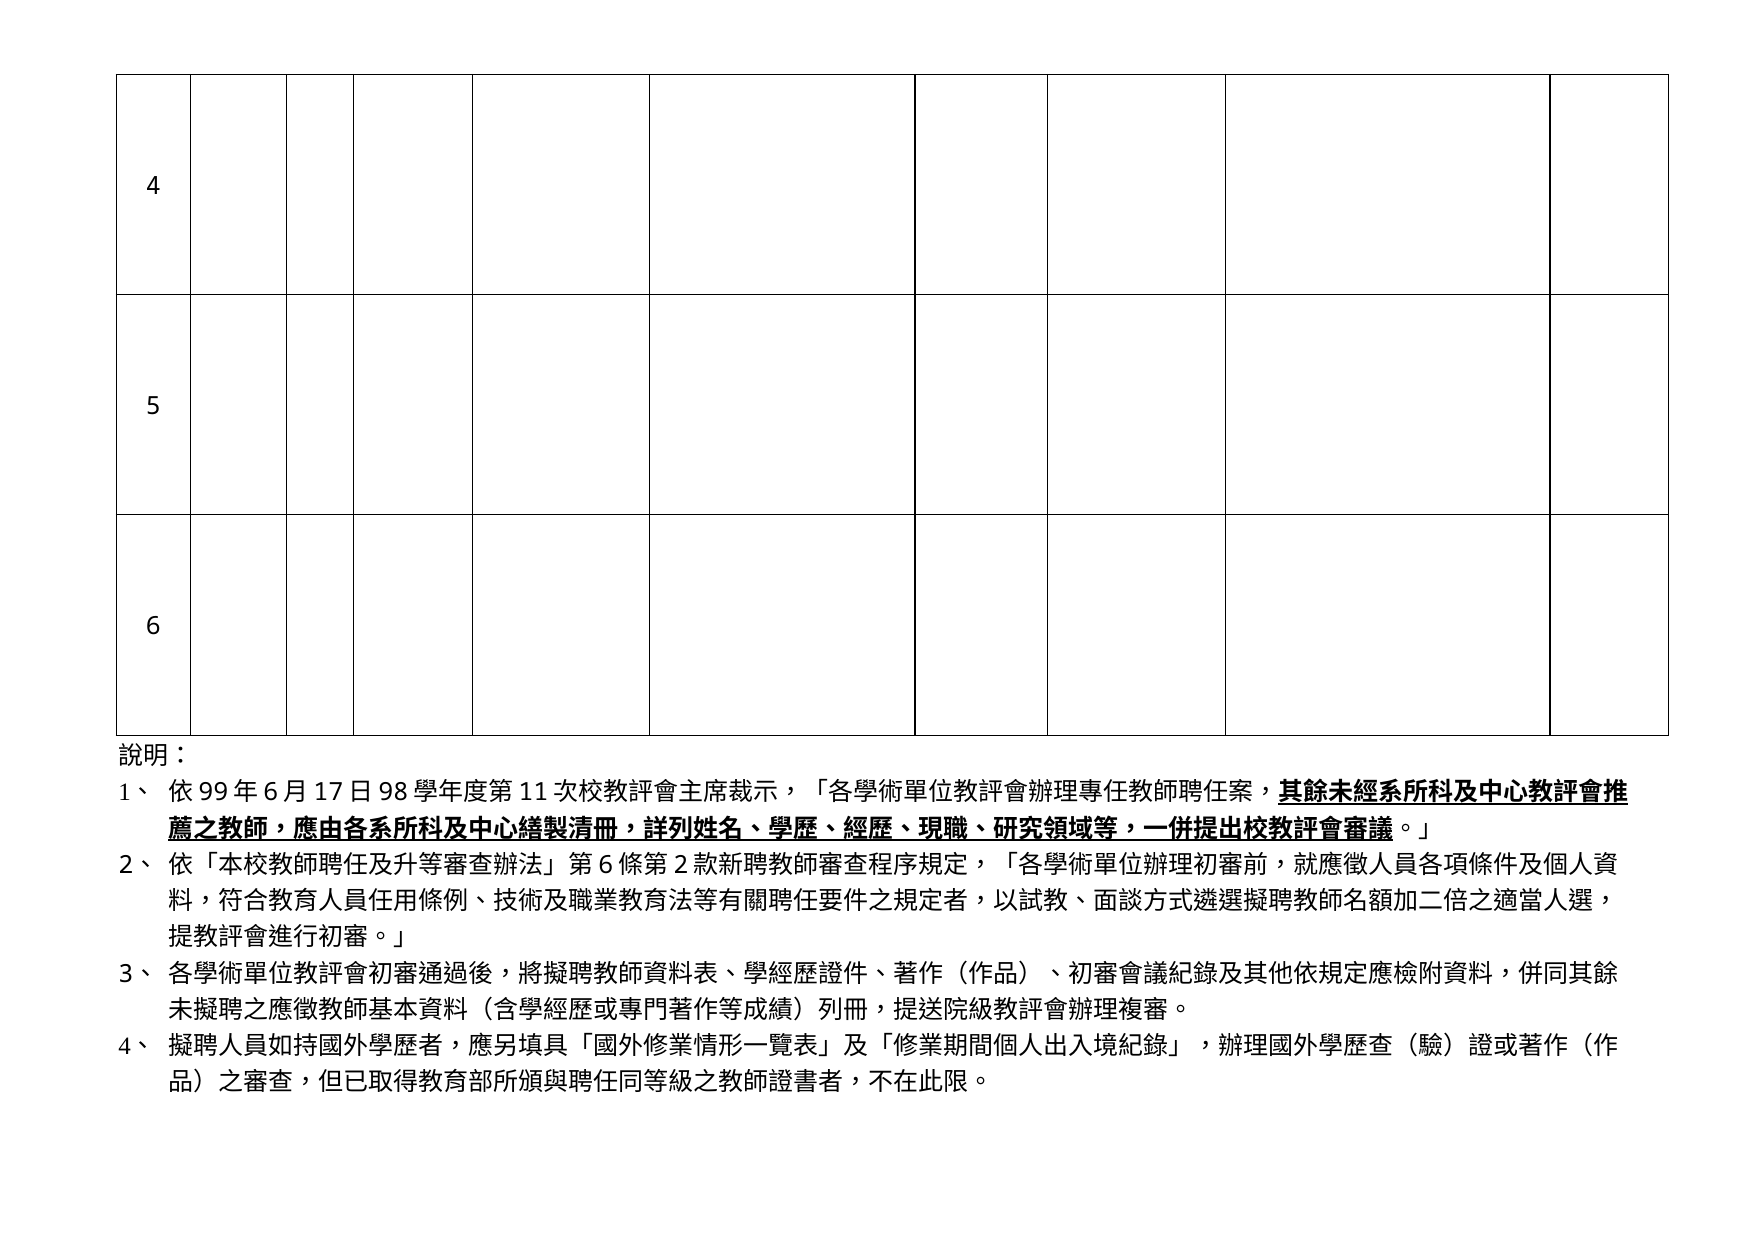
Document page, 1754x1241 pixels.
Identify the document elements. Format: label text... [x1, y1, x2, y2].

table_cell [650, 295, 914, 514]
table_cell [287, 515, 353, 734]
table_cell [1551, 75, 1668, 294]
table_cell [473, 295, 649, 514]
table_cell [354, 295, 472, 514]
table_cell [1226, 75, 1549, 294]
table_cell [473, 75, 649, 294]
table_cell [1551, 295, 1668, 514]
table_cell [354, 515, 472, 734]
table_cell [1551, 515, 1668, 734]
list 擬聘人員如持國外學歷者，應另填具「國外修業情形一覽表」及「修業期間個人出入境紀錄」，辦理國外學歷查（驗）證或著作（作品）之審查，但已取得教育部所頒與聘任同等級之教師證書者，不在此限。 [118, 1026, 1636, 1098]
table_cell [287, 295, 353, 514]
table_cell [191, 295, 286, 514]
table_cell [1048, 75, 1225, 294]
table_cell [1226, 295, 1549, 514]
list 依99年6月17日98學年度第11次校教評會主席裁示，「各學術單位教評會辦理專任教師聘任案，其餘未經系所科及中心教評會推薦之教師，應由各系所科及中心繕製清冊，詳列姓名、學歷、經歷、現職、研究領域等，一併提出校教評會審議。」 [118, 772, 1636, 844]
table_cell [191, 515, 286, 734]
text 說明： [118, 736, 1636, 772]
table_cell [916, 515, 1047, 734]
list 各學術單位教評會初審通過後，將擬聘教師資料表、學經歷證件、著作（作品）、初審會議紀錄及其他依規定應檢附資料，併同其餘未擬聘之應徵教師基本資料（含學經歷或專門著作等成績）列冊，提送院級教評會辦理複審。 [118, 953, 1636, 1026]
table_cell [1226, 515, 1549, 734]
table_cell [916, 75, 1047, 294]
list 依「本校教師聘任及升等審查辦法」第6條第2款新聘教師審查程序規定，「各學術單位辦理初審前，就應徵人員各項條件及個人資料，符合教育人員任用條例、技術及職業教育法等有關聘任要件之規定者，以試教、面談方式遴選擬聘教師名額加二倍之適當人選，提教評會進行初審。」 [118, 844, 1636, 953]
table_cell [287, 75, 353, 294]
table_cell [1048, 515, 1225, 734]
table_cell [354, 75, 472, 294]
table_cell 4 [117, 75, 190, 294]
table_cell [473, 515, 649, 734]
table_cell 5 [117, 295, 190, 514]
table_cell [650, 75, 914, 294]
table_cell [916, 295, 1047, 514]
table_cell [650, 515, 914, 734]
table_cell [1048, 295, 1225, 514]
table_cell 6 [117, 515, 190, 734]
table_cell [191, 75, 286, 294]
